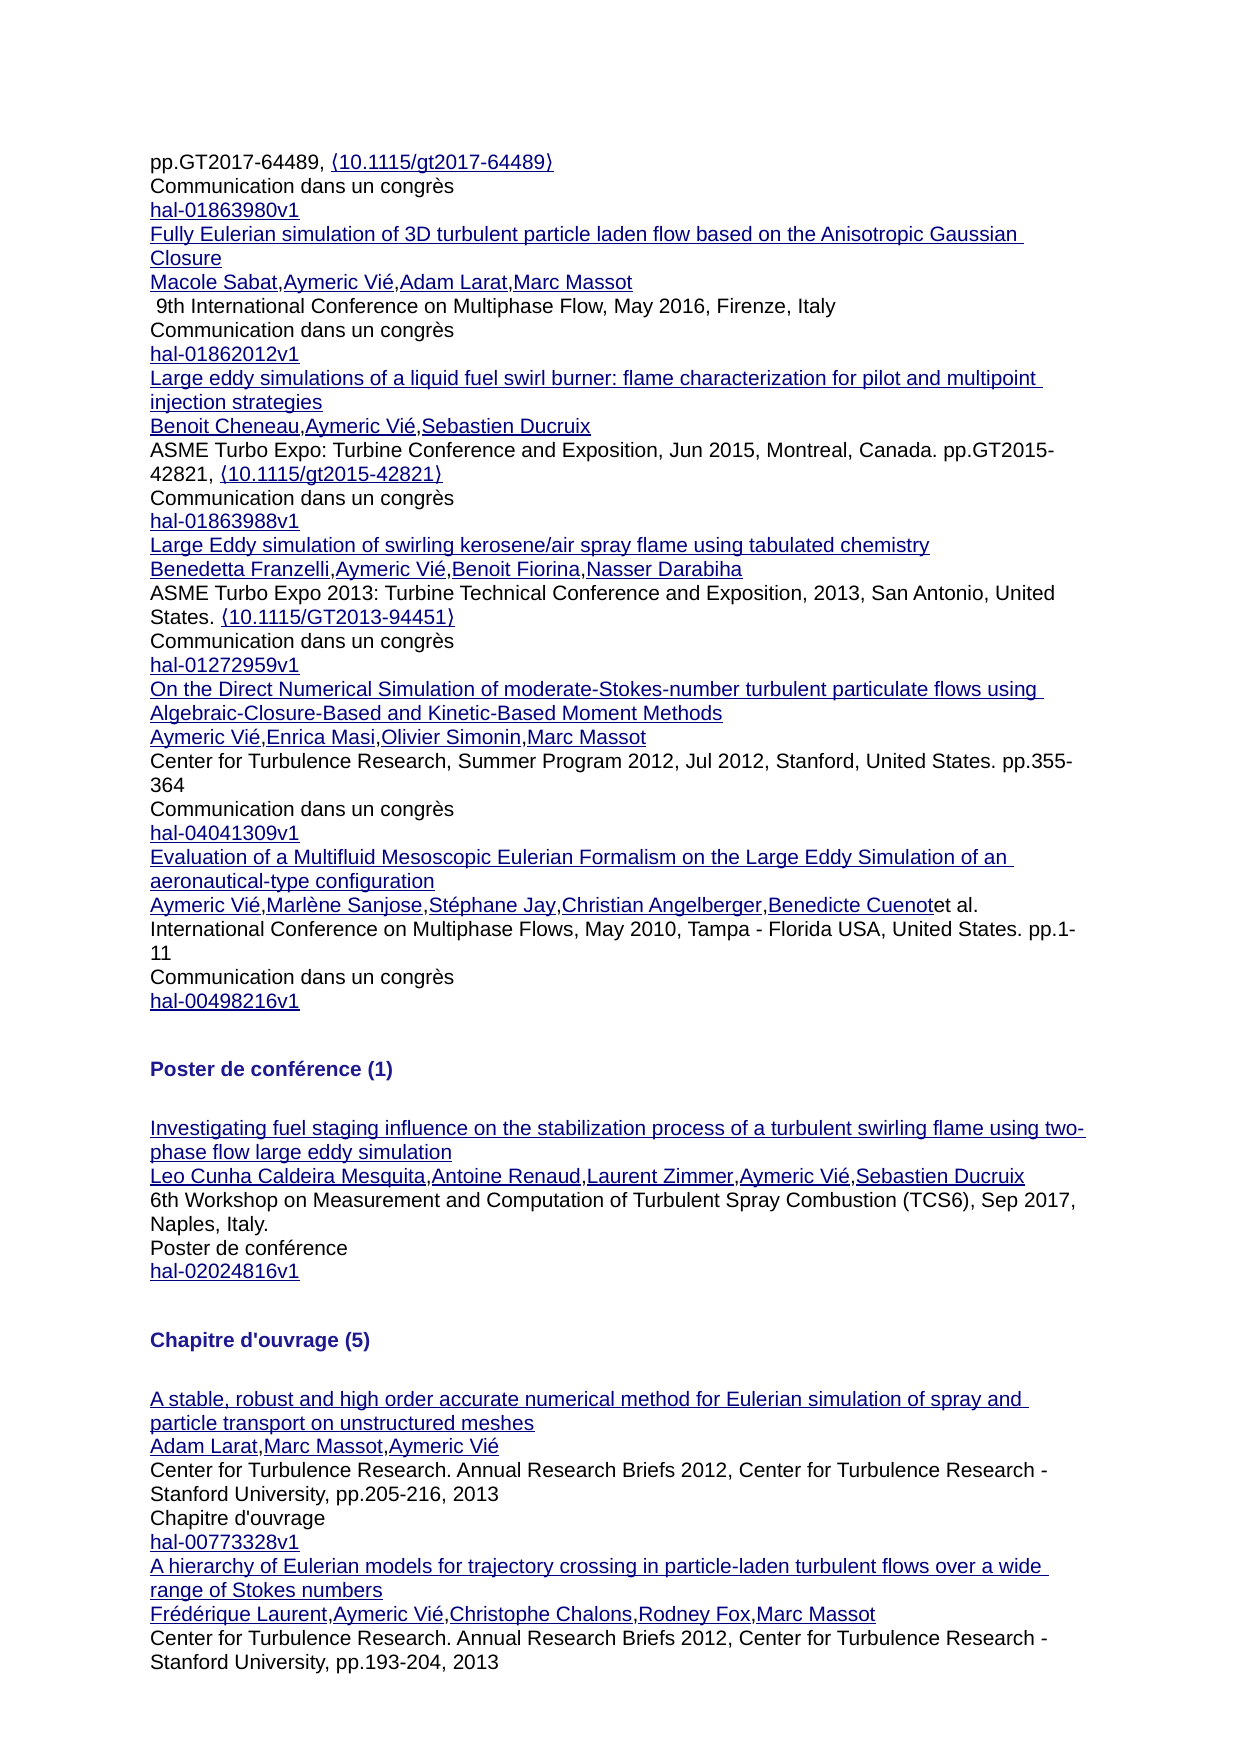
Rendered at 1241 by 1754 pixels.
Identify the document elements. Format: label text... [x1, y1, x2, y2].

table_cell A hierarchy of Eulerian models for trajectory crossing in particle-laden turbulent flows over a wide range of Stokes numbers Frédérique Laurent,Aymeric Vié,Christophe Chalons,Rodney Fox,Marc Massot Center for Turbulence Research. Annual Research Briefs 2012, Center for Turbulence Research - Stanford University, pp.193-204, 2013 [150, 1554, 1090, 1674]
table_cell Fully Eulerian simulation of 3D turbulent particle laden flow based on the Anisotropic Gaussian Closure Macole Sabat,Aymeric Vié,Adam Larat,Marc Massot 9th International Conference on Multiphase Flow, May 2016, Firenze, Italy Communication dans un congrès hal-01862012v1 [150, 222, 1090, 366]
table_cell Large eddy simulations of a liquid fuel swirl burner: flame characterization for pilot and multipoint injection strategies Benoit Cheneau,Aymeric Vié,Sebastien Ducruix ASME Turbo Expo: Turbine Conference and Exposition, Jun 2015, Montreal, Canada. pp.GT2015-42821, ⟨10.1115/gt2015-42821⟩ Communication dans un congrès hal-01863988v1 [150, 366, 1090, 533]
subtitle Poster de conférence (1) [150, 1057, 1090, 1081]
table_cell On the Direct Numerical Simulation of moderate-Stokes-number turbulent particulate flows using Algebraic-Closure-Based and Kinetic-Based Moment Methods Aymeric Vié,Enrica Masi,Olivier Simonin,Marc Massot Center for Turbulence Research, Summer Program 2012, Jul 2012, Stanford, United States. pp.355-364 Communication dans un congrès hal-04041309v1 [150, 677, 1090, 845]
table_cell pp.GT2017-64489, ⟨10.1115/gt2017-64489⟩ Communication dans un congrès hal-01863980v1 [150, 150, 1090, 222]
table_cell Evaluation of a Multifluid Mesoscopic Eulerian Formalism on the Large Eddy Simulation of an aeronautical-type configuration Aymeric Vié,Marlène Sanjose,Stéphane Jay,Christian Angelberger,Benedicte Cuenotet al. International Conference on Multiphase Flows, May 2010, Tampa - Florida USA, United States. pp.1-11 Communication dans un congrès hal-00498216v1 [150, 845, 1090, 1012]
table_header Investigating fuel staging influence on the stabilization process of a turbulent swirling flame using two-phase flow large eddy simulation Leo Cunha Caldeira Mesquita,Antoine Renaud,Laurent Zimmer,Aymeric Vié,Sebastien Ducruix 6th Workshop on Measurement and Computation of Turbulent Spray Combustion (TCS6), Sep 2017, Naples, Italy. Poster de conférence hal-02024816v1 [150, 1116, 1090, 1283]
table_header A stable, robust and high order accurate numerical method for Eulerian simulation of spray and particle transport on unstructured meshes Adam Larat,Marc Massot,Aymeric Vié Center for Turbulence Research. Annual Research Briefs 2012, Center for Turbulence Research - Stanford University, pp.205-216, 2013 Chapitre d'ouvrage hal-00773328v1 [150, 1386, 1090, 1554]
subtitle Chapitre d'ouvrage (5) [150, 1328, 1090, 1352]
table_cell Large Eddy simulation of swirling kerosene/air spray flame using tabulated chemistry Benedetta Franzelli,Aymeric Vié,Benoit Fiorina,Nasser Darabiha ASME Turbo Expo 2013: Turbine Technical Conference and Exposition, 2013, San Antonio, United States. ⟨10.1115/GT2013-94451⟩ Communication dans un congrès hal-01272959v1 [150, 533, 1090, 677]
